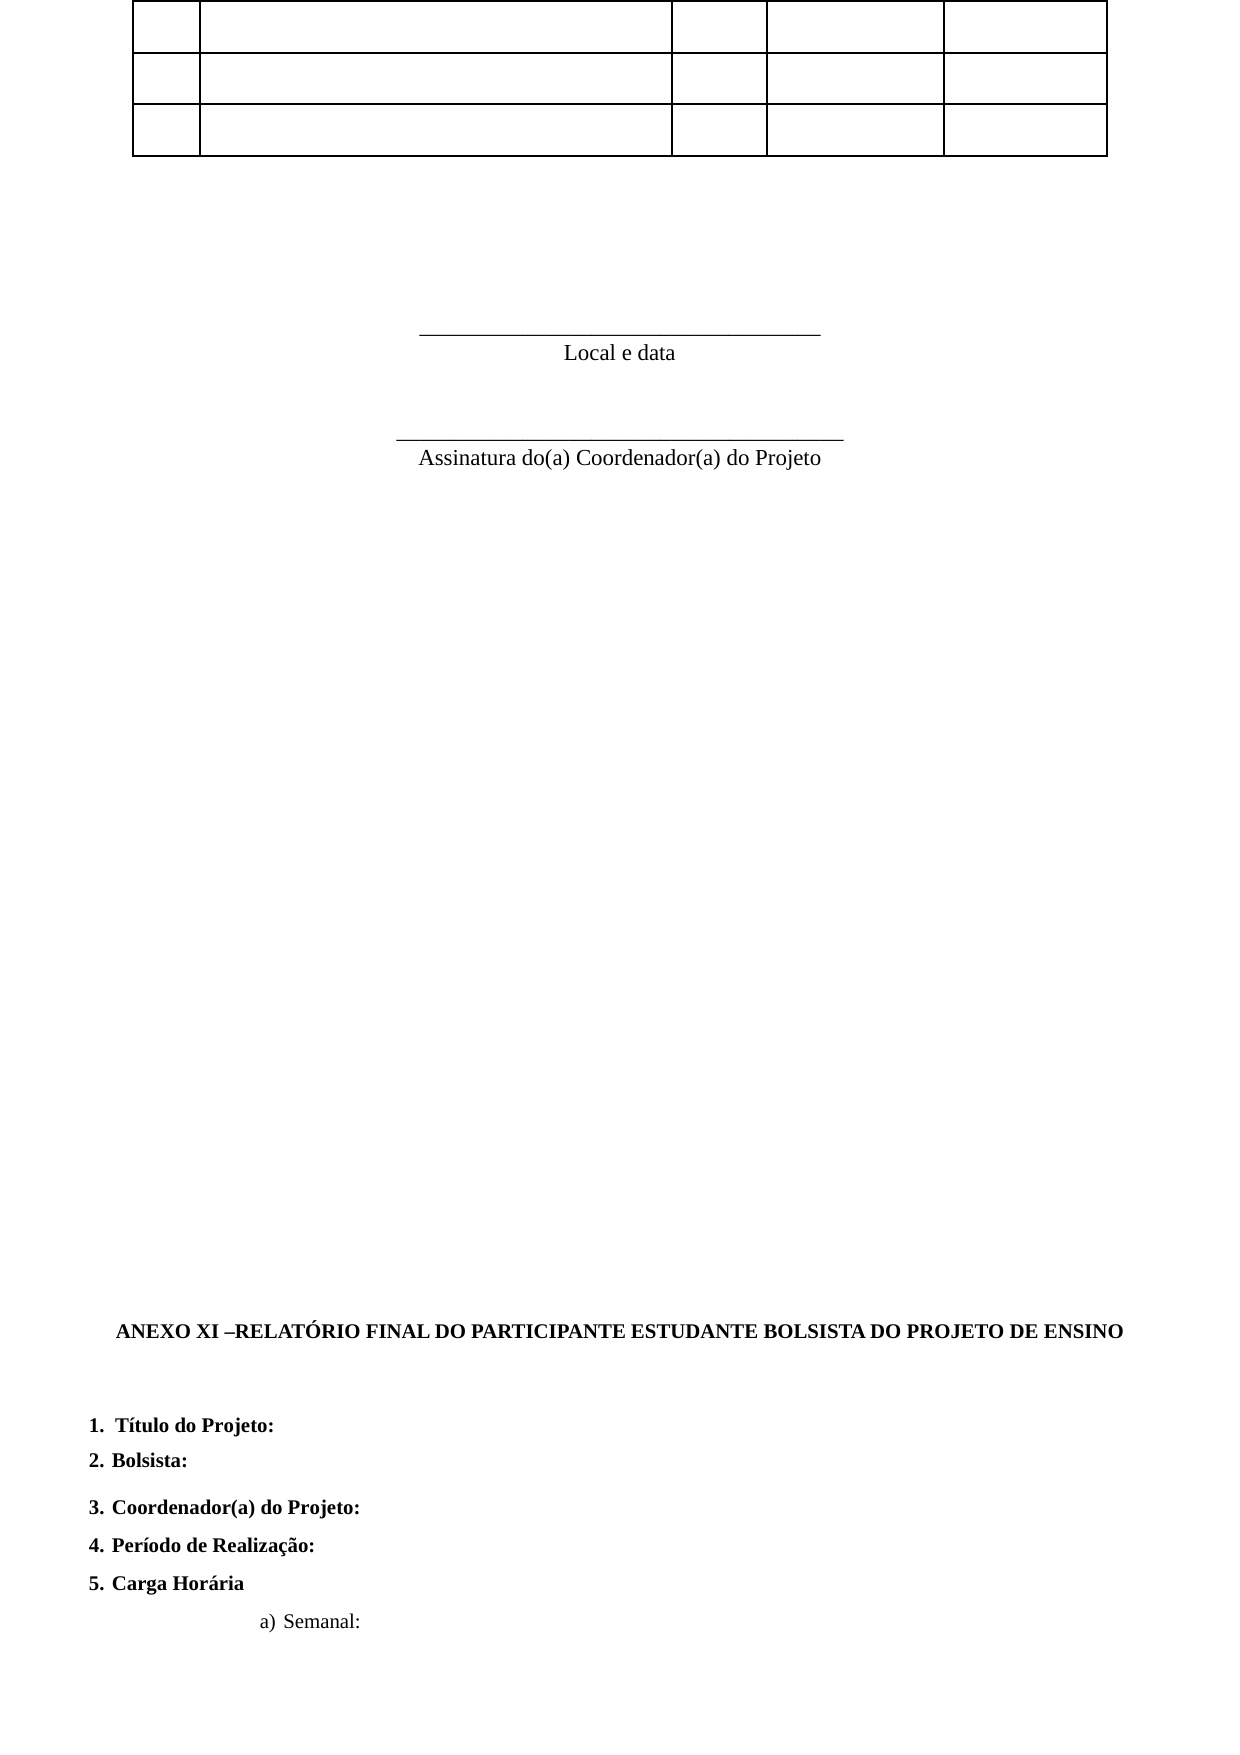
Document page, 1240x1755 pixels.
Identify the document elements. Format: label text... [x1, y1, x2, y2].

table_cell [134, 2, 199, 52]
table_cell [945, 105, 1106, 155]
text _______________________________________ [89, 417, 1151, 443]
text 1. Título do Projeto: [89, 1412, 1151, 1437]
text Local e data [89, 338, 1151, 365]
table_cell [201, 54, 671, 103]
text Assinatura do(a) Coordenador(a) do Projeto [89, 444, 1151, 470]
table_cell [673, 54, 766, 103]
text a) Semanal: [259, 1609, 1151, 1633]
table_cell [768, 2, 943, 52]
table_cell [768, 54, 943, 103]
text 5. Carga Horária [89, 1571, 1151, 1595]
table_cell [201, 2, 671, 52]
table_cell [945, 54, 1106, 103]
table_cell [673, 105, 766, 155]
text ANEXO XI –RELATÓRIO FINAL DO PARTICIPANTE ESTUDANTE BOLSISTA DO PROJETO DE ENSINO [89, 1319, 1151, 1343]
table_cell [768, 105, 943, 155]
text 4. Período de Realização: [89, 1533, 1151, 1557]
text 2. Bolsista: [89, 1448, 1151, 1472]
table_cell [673, 2, 766, 52]
table_cell [201, 105, 671, 155]
table_cell [134, 54, 199, 103]
text ___________________________________ [89, 312, 1151, 338]
table_cell [134, 105, 199, 155]
table_cell [945, 2, 1106, 52]
text 3. Coordenador(a) do Projeto: [89, 1495, 1151, 1519]
